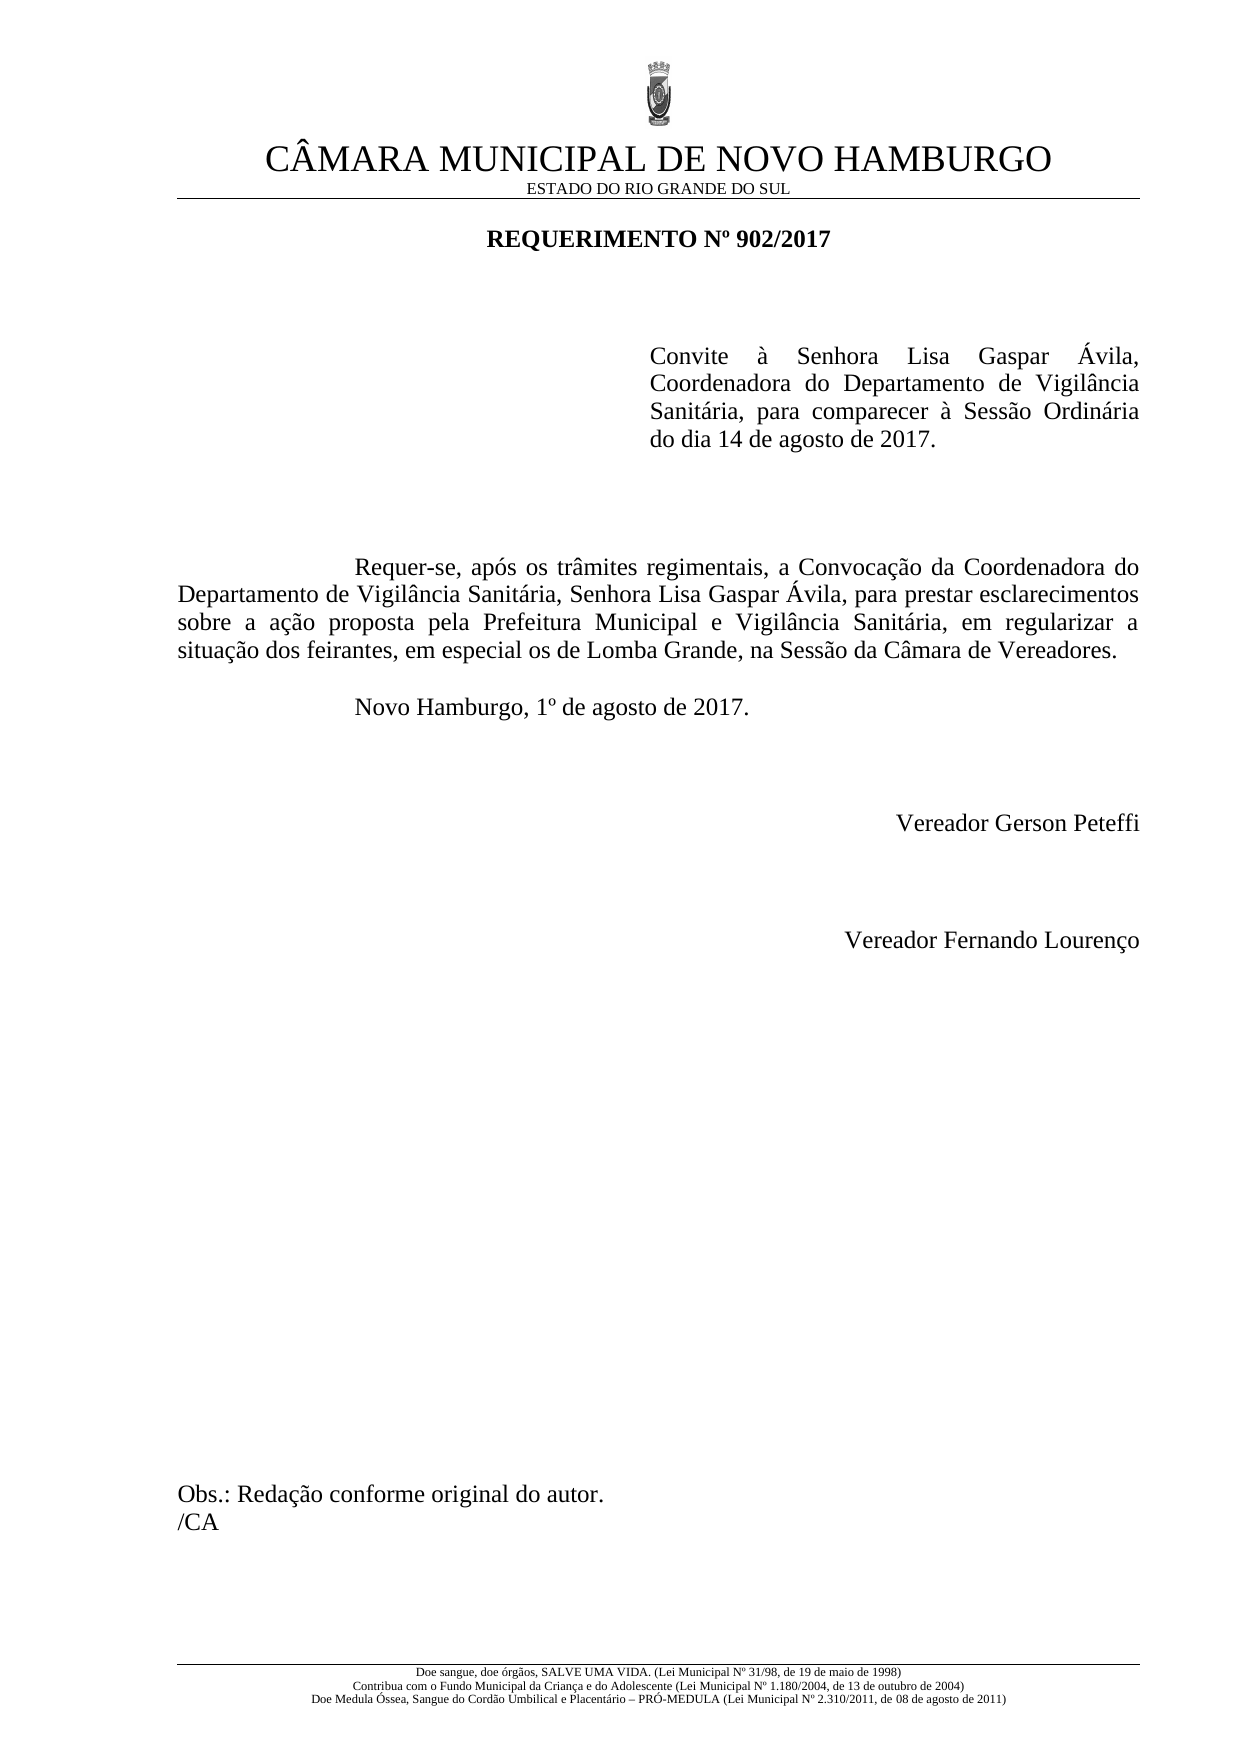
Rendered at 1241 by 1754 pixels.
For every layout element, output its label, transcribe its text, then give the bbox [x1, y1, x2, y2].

text Vereador Fernando Lourenço [177, 926, 1140, 953]
text Requer-se, após os trâmites regimentais, a Convocação da Coordenadora do Departamento de Vigilância Sanitária, Senhora Lisa Gaspar Ávila, para prestar esclarecimentos sobre a ação proposta pela Prefeitura Municipal e Vigilância Sanitária, em regularizar a situação dos feirantes, em especial os de Lomba Grande, na Sessão da Câmara de Vereadores. [177, 553, 1140, 664]
text Vereador Gerson Peteffi [177, 809, 1140, 837]
text /CA [177, 1508, 1140, 1535]
title REQUERIMENTO Nº 902/2017 [177, 226, 1140, 253]
text Convite à Senhora Lisa Gaspar Ávila, Coordenadora do Departamento de Vigilância Sanitária, para comparecer à Sessão Ordinária do dia 14 de agosto de 2017. [649, 342, 1140, 453]
text Novo Hamburgo, 1º de agosto de 2017. [177, 693, 1140, 721]
text Obs.: Redação conforme original do autor. [177, 1480, 1140, 1508]
